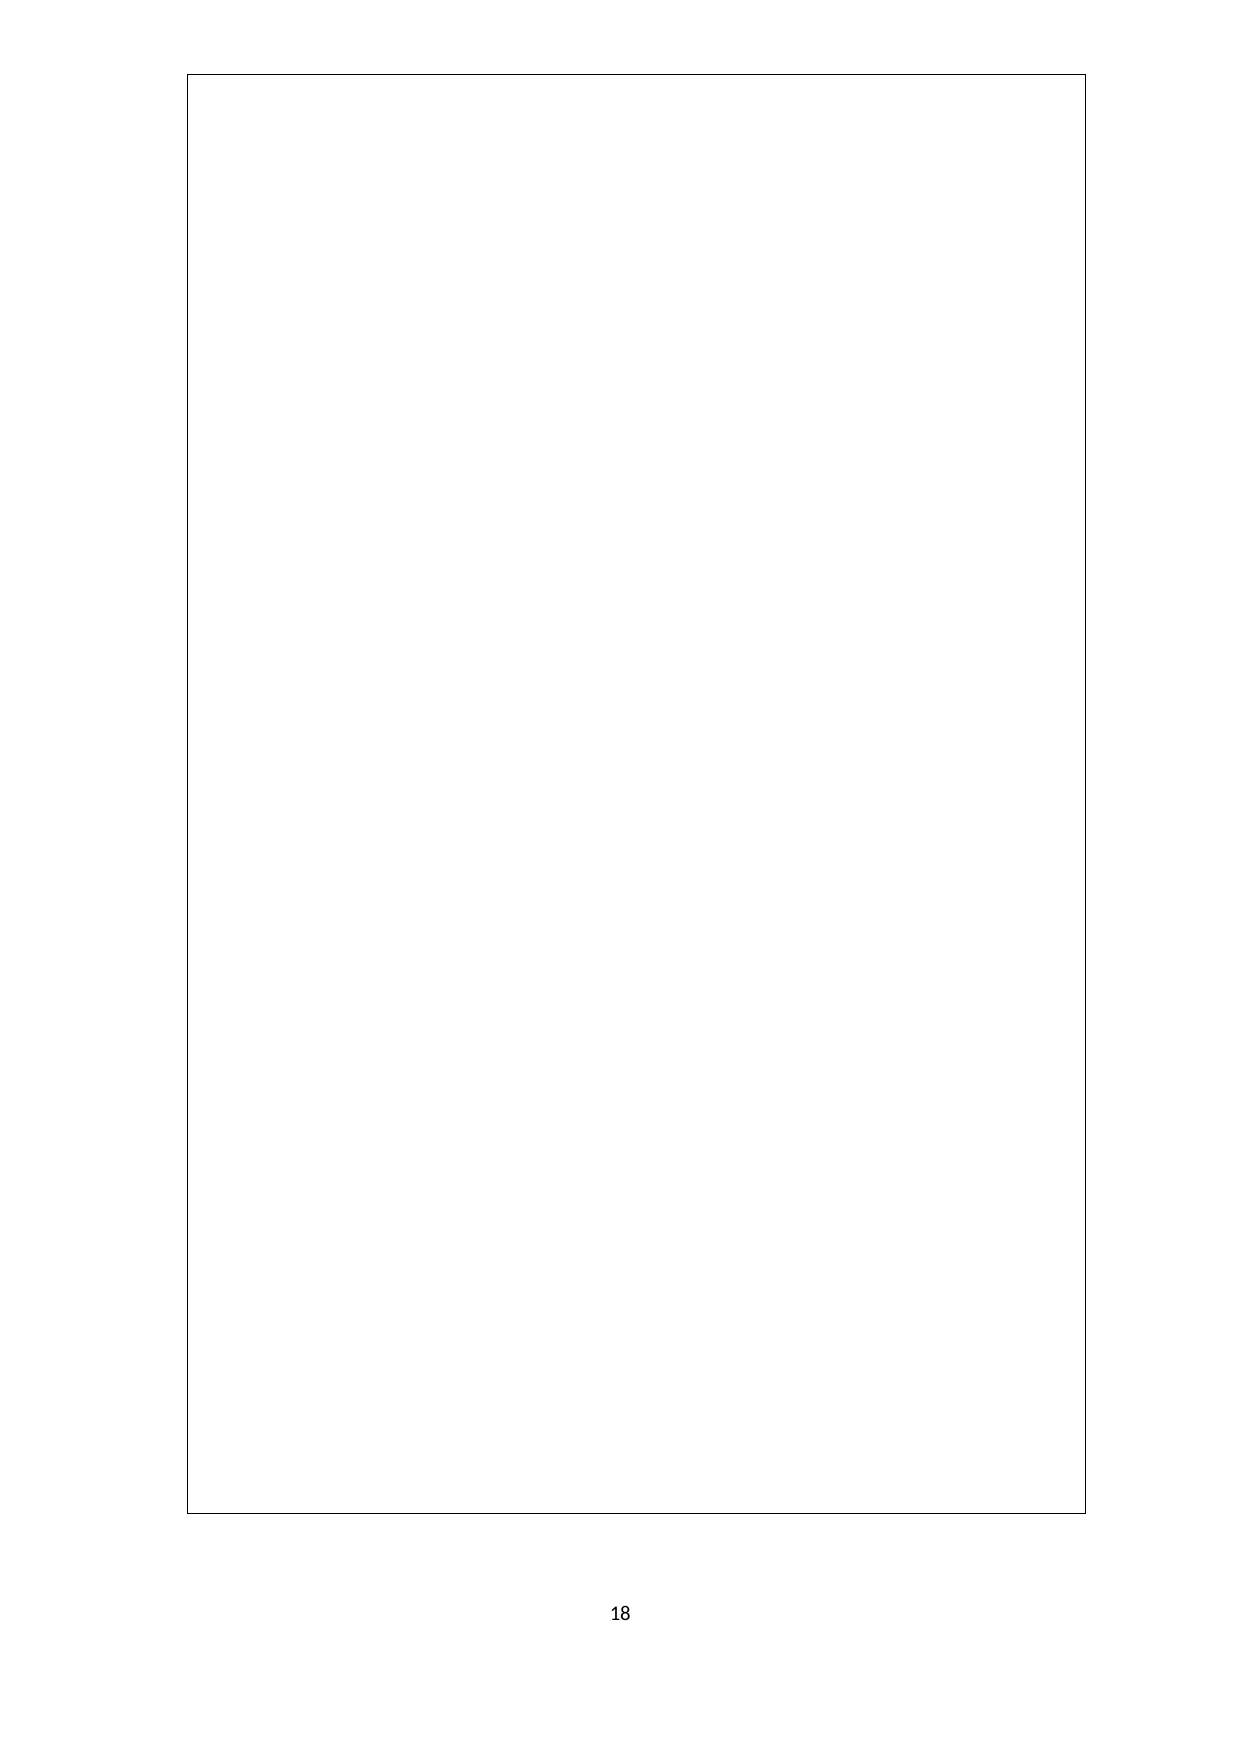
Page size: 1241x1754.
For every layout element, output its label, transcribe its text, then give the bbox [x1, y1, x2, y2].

table_cell 此次實習過程最深刻或最滿意的經驗？ 此次實習困難處，解決方法為何？ 其他心得、自我檢討與改進 [188, 75, 1085, 1513]
